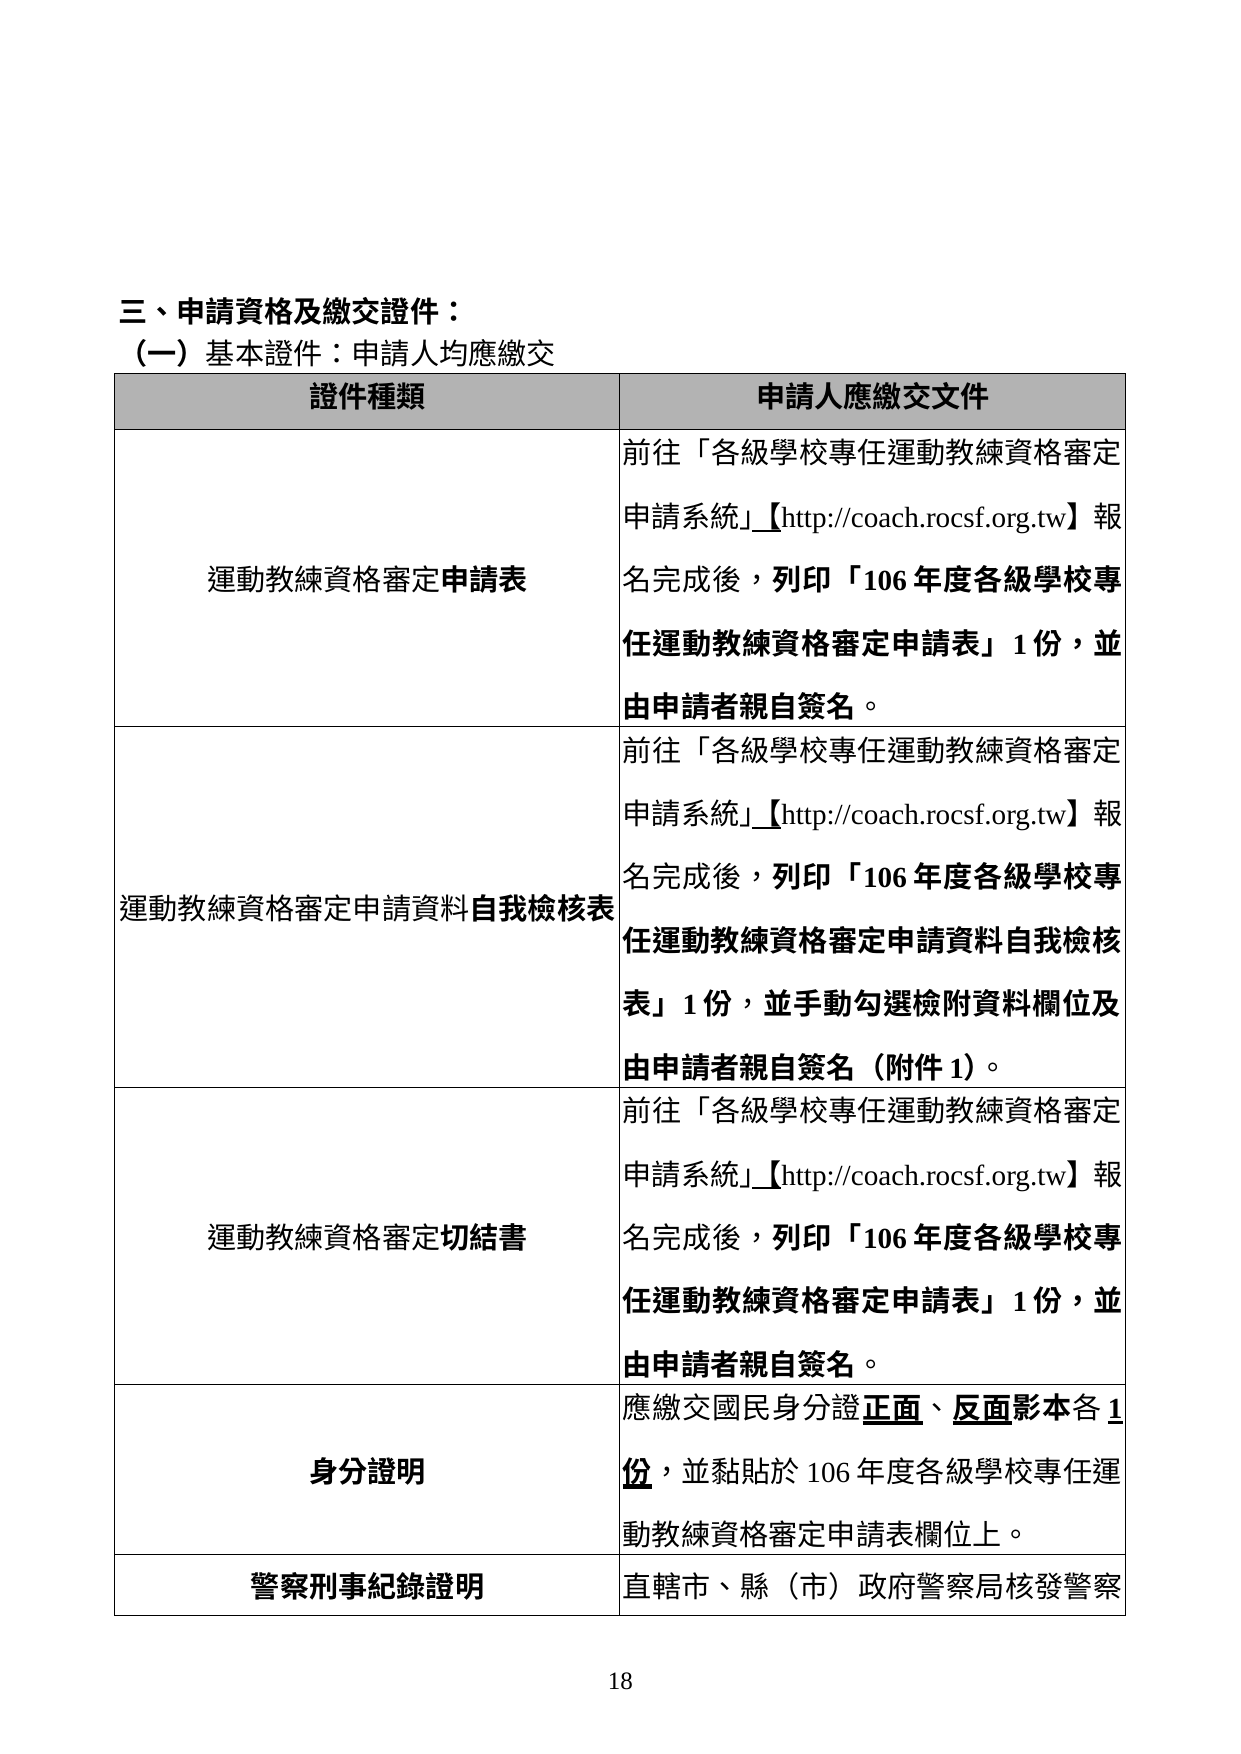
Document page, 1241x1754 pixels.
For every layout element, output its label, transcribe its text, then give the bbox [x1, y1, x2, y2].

table_cell 前往「各級學校專任運動教練資格審定申請系統」【http://coach.rocsf.org.tw】報名完成後，列印「106年度各級學校專任運動教練資格審定申請表」1份，並由申請者親自簽名。 [620, 1088, 1125, 1384]
table_cell 應繳交國民身分證正面、反面影本各1份，並黏貼於106年度各級學校專任運動教練資格審定申請表欄位上。 [620, 1385, 1125, 1554]
table_cell 身分證明 [115, 1385, 619, 1554]
table_header 申請人應繳交文件 [620, 374, 1125, 429]
table_cell 運動教練資格審定申請資料自我檢核表 [115, 727, 619, 1087]
table_cell 前往「各級學校專任運動教練資格審定申請系統」【http://coach.rocsf.org.tw】報名完成後，列印「106年度各級學校專任運動教練資格審定申請資料自我檢核表」1份，並手動勾選檢附資料欄位及由申請者親自簽名（附件1）。 [620, 727, 1125, 1087]
table_cell 運動教練資格審定切結書 [115, 1088, 619, 1384]
text （一）基本證件：申請人均應繳交 [118, 331, 1122, 373]
table_cell 前往「各級學校專任運動教練資格審定申請系統」【http://coach.rocsf.org.tw】報名完成後，列印「106年度各級學校專任運動教練資格審定申請表」1份，並由申請者親自簽名。 [620, 430, 1125, 726]
table_cell 運動教練資格審定申請表 [115, 430, 619, 726]
table_header 證件種類 [115, 374, 619, 429]
table_cell 直轄市、縣（市）政府警察局核發警察 [620, 1555, 1125, 1615]
text 三、申請資格及繳交證件： [118, 288, 1122, 331]
table_cell 警察刑事紀錄證明 [115, 1555, 619, 1615]
